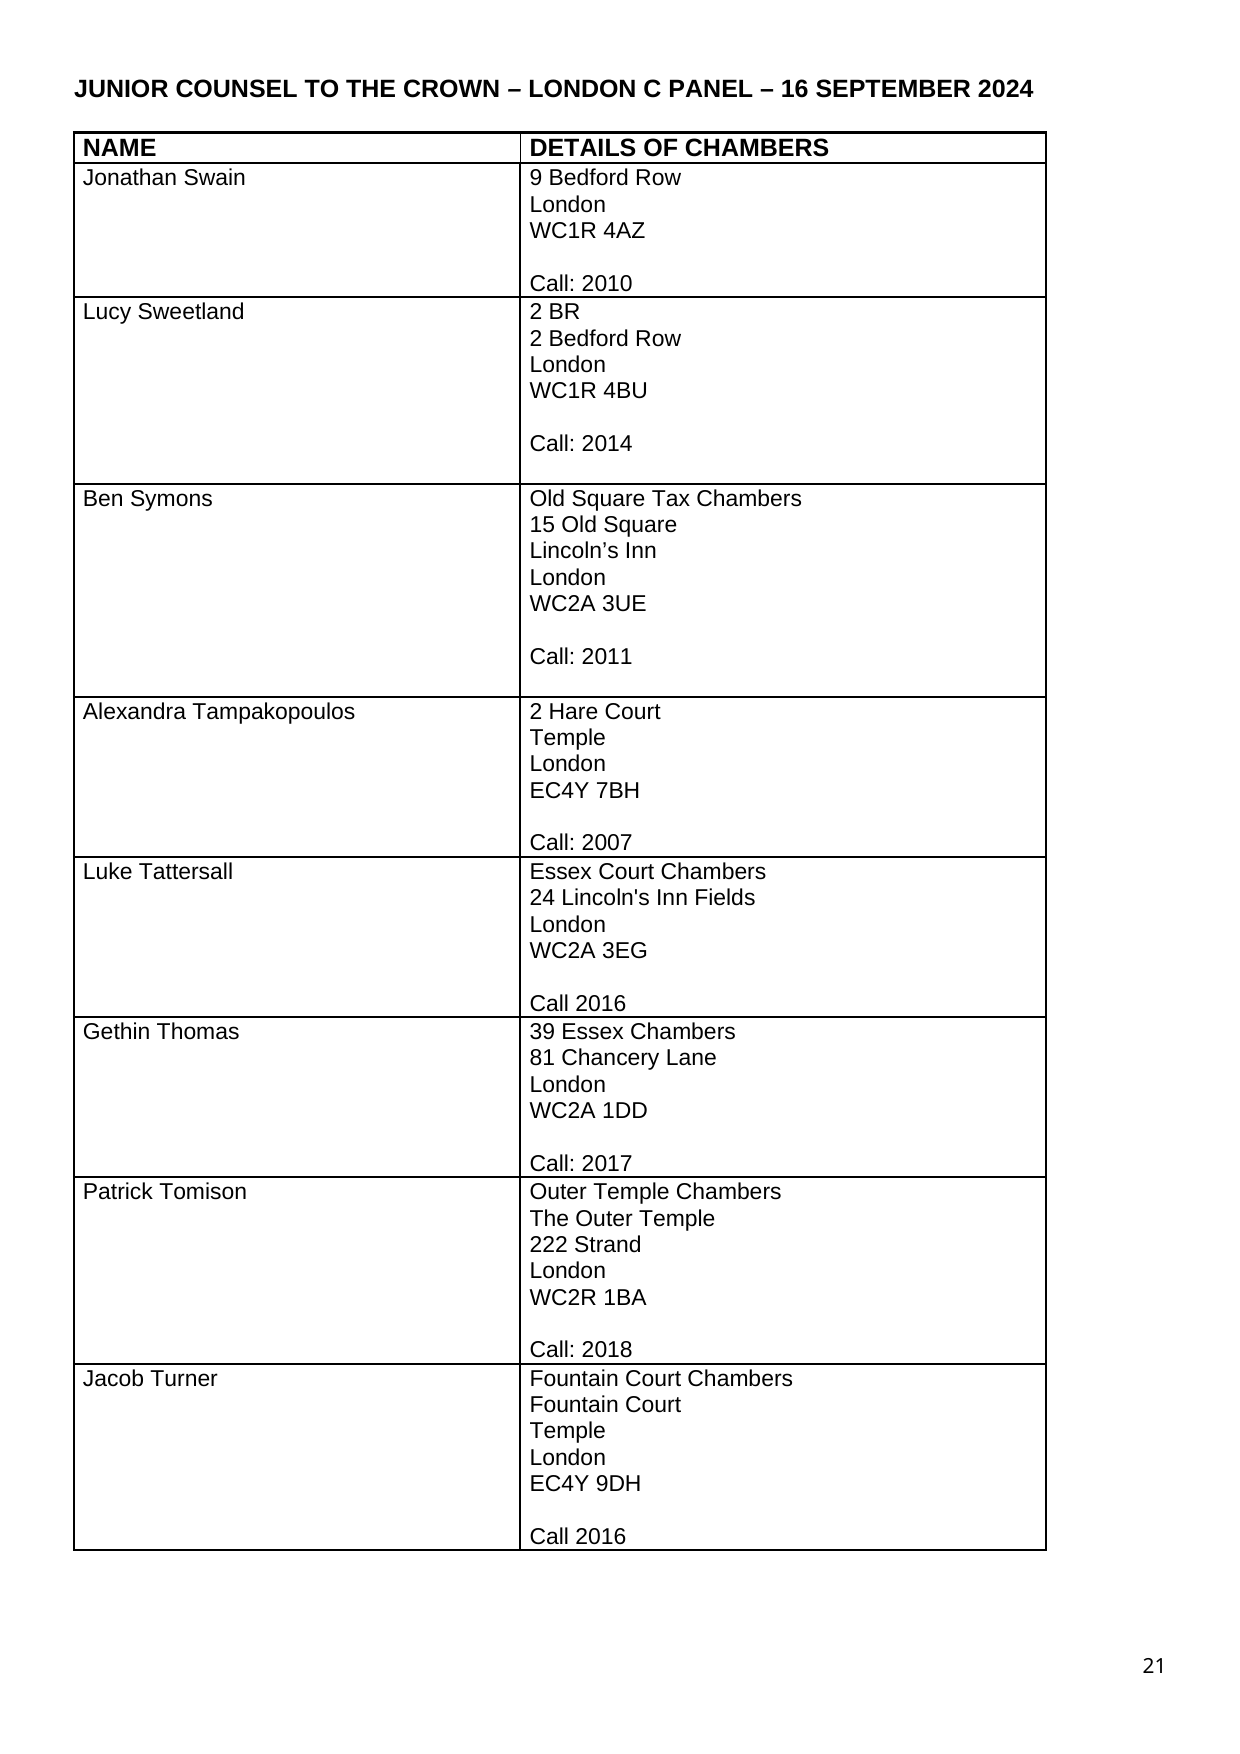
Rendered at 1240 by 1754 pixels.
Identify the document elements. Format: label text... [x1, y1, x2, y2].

table_cell Old Square Tax Chambers 15 Old Square Lincoln’s Inn London WC2A 3UE Call: 2011 [521, 485, 1045, 696]
table_cell Alexandra Tampakopoulos [75, 698, 519, 856]
table_cell Fountain Court Chambers Fountain Court Temple London EC4Y 9DH Call 2016 [521, 1365, 1045, 1549]
table_cell 9 Bedford Row London WC1R 4AZ Call: 2010 [521, 164, 1045, 296]
table_cell 2 BR 2 Bedford Row London WC1R 4BU Call: 2014 [521, 298, 1045, 483]
table_cell Jacob Turner [75, 1365, 519, 1549]
table_cell Outer Temple Chambers The Outer Temple 222 Strand London WC2R 1BA Call: 2018 [521, 1178, 1045, 1363]
table_cell Gethin Thomas [75, 1018, 519, 1176]
table_cell 2 Hare Court Temple London EC4Y 7BH Call: 2007 [521, 698, 1045, 856]
table_header DETAILS OF CHAMBERS [521, 134, 1045, 162]
table_cell Jonathan Swain [75, 164, 519, 296]
table_header NAME [75, 134, 520, 162]
table_cell Essex Court Chambers 24 Lincoln's Inn Fields London WC2A 3EG Call 2016 [521, 858, 1045, 1016]
table_cell Patrick Tomison [75, 1178, 519, 1363]
table_cell Lucy Sweetland [75, 298, 519, 483]
table_cell Ben Symons [75, 485, 519, 696]
table_cell Luke Tattersall [75, 858, 519, 1016]
table_cell 39 Essex Chambers 81 Chancery Lane London WC2A 1DD Call: 2017 [521, 1018, 1045, 1176]
